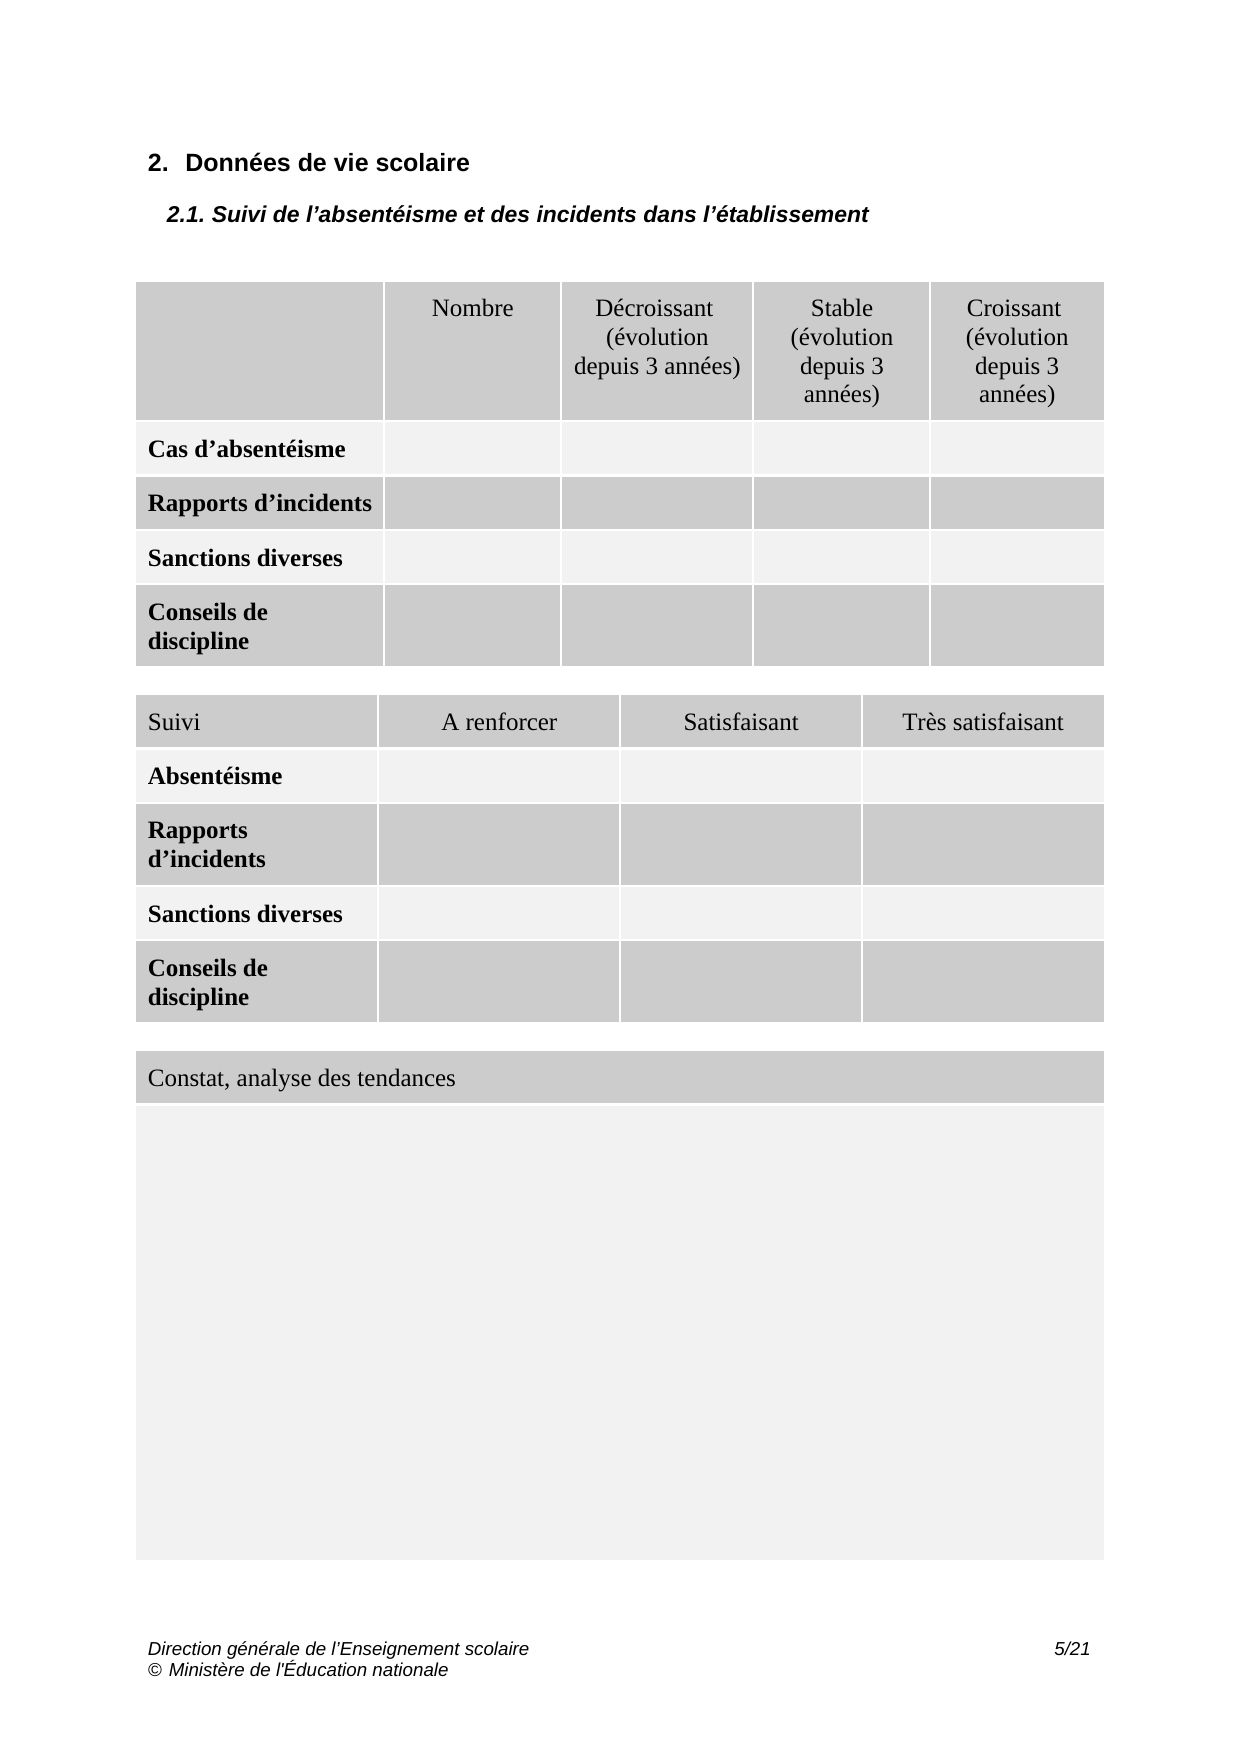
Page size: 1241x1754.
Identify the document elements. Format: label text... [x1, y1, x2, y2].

table_cell [379, 941, 619, 1022]
table_cell [379, 750, 619, 802]
table_cell Rapports d’incidents [136, 804, 377, 885]
table_cell [136, 1106, 1104, 1560]
table_cell [931, 477, 1104, 529]
table_header Satisfaisant [621, 695, 861, 747]
table_cell Absentéisme [136, 750, 377, 802]
table_header A renforcer [379, 695, 619, 747]
table_cell Conseils de discipline [136, 941, 377, 1022]
table_cell [931, 531, 1104, 583]
table_cell [562, 422, 752, 474]
table_cell [385, 531, 560, 583]
table_header [136, 282, 383, 420]
table_cell [562, 531, 752, 583]
subtitle Données de vie scolaire [148, 148, 1092, 176]
table_cell [379, 804, 619, 885]
table_cell [754, 422, 929, 474]
table_cell Sanctions diverses [136, 887, 377, 939]
table_cell [931, 422, 1104, 474]
table_cell [621, 941, 861, 1022]
table_cell [379, 887, 619, 939]
table_header Stable (évolution depuis 3 années) [754, 282, 929, 420]
table_header Nombre [385, 282, 560, 420]
table_cell [562, 477, 752, 529]
table_cell [863, 941, 1104, 1022]
table_header Très satisfaisant [863, 695, 1104, 747]
table_cell Conseils de discipline [136, 585, 383, 666]
table_cell [754, 585, 929, 666]
table_header Suivi [136, 695, 377, 747]
table_cell [863, 887, 1104, 939]
table_cell [863, 804, 1104, 885]
table_cell Sanctions diverses [136, 531, 383, 583]
table_cell [621, 804, 861, 885]
table_cell [621, 750, 861, 802]
table_header Constat, analyse des tendances [136, 1051, 1104, 1103]
table_cell [754, 477, 929, 529]
table_cell [863, 750, 1104, 802]
table_cell [621, 887, 861, 939]
subtitle Suivi de l’absentéisme et des incidents dans l’établissement [167, 201, 1092, 228]
table_header Décroissant (évolution depuis 3 années) [562, 282, 752, 420]
table_cell [385, 477, 560, 529]
table_header Croissant (évolution depuis 3 années) [931, 282, 1104, 420]
table_cell Rapports d’incidents [136, 477, 383, 529]
table_cell [562, 585, 752, 666]
table_cell [931, 585, 1104, 666]
table_cell Cas d’absentéisme [136, 422, 383, 474]
table_cell [754, 531, 929, 583]
table_cell [385, 422, 560, 474]
table_cell [385, 585, 560, 666]
